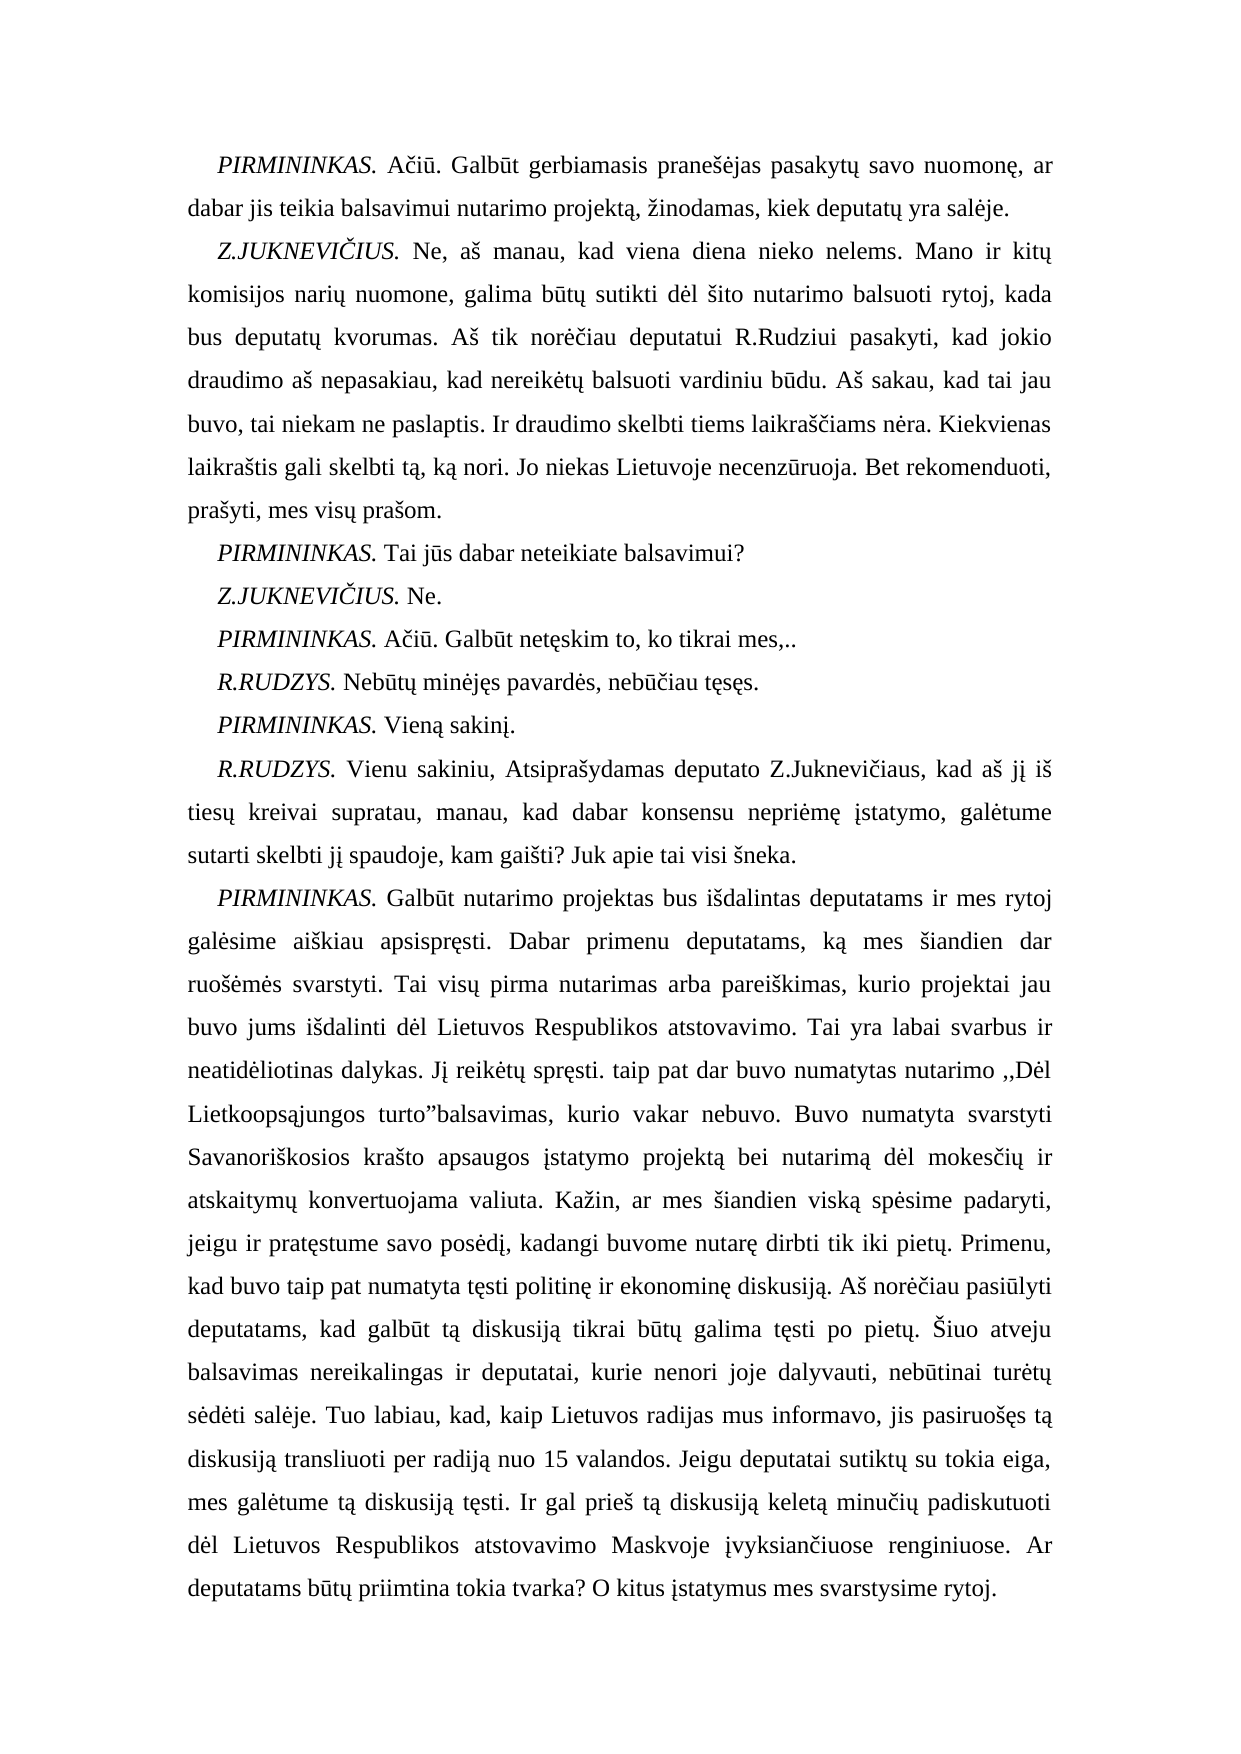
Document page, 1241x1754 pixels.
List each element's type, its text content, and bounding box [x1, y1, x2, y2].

text PIRMININKAS. Tai jūs dabar neteikiate balsavimui? [187, 538, 1053, 567]
text PIRMININKAS. Ačiū. Galbūt netęskim to, ko tikrai mes,.. [187, 624, 1053, 653]
text Z.JUKNEVIČIUS. Ne, aš manau, kad viena diena nieko nelems. Mano ir kitų komisijos narių nuomone, galima būtų sutikti dėl šito nutarimo balsuoti rytoj, kada bus deputatų kvorumas. Aš tik norėčiau deputatui R.Rudziui pasakyti, kad jokio draudimo aš nepasakiau, kad nereikėtų balsuoti vardiniu būdu. Aš sakau, kad tai jau buvo, tai niekam ne paslaptis. Ir draudimo skelbti tiems laikraščiams nėra. Kiekvienas laikraštis gali skelbti tą, ką nori. Jo niekas Lietuvoje necenzūruoja. Bet rekomenduoti, prašyti, mes visų pra­šom. [187, 236, 1053, 524]
text PIRMININKAS. Galbūt nutarimo projektas bus išdalintas deputatams ir mes rytoj galėsime aiškiau apsispręsti. Dabar primenu deputatams, ką mes šiandien dar ruošėmės svarstyti. Tai visų pirma nutarimas arba pareiškimas, kurio projektai jau buvo jums išdalinti dėl Lietuvos Respublikos atstovavi­mo. Tai yra labai svarbus ir neatidėliotinas dalykas. Jį reikėtų spręsti. taip pat dar buvo numatytas nutarimo ,,Dėl Lietkoopsąjungos turto”balsavimas, kurio vakar nebuvo. Buvo numatyta svarstyti Savanoriškosios krašto apsau­gos įstatymo projektą bei nutarimą dėl mokesčių ir atskaitymų konvertuojama valiuta. Kažin, ar mes šiandien viską spėsime padaryti, jeigu ir pratęstu­me savo posėdį, kadangi buvome nutarę dirbti tik iki pietų. Primenu, kad buvo taip pat numatyta tęsti politinę ir ekonominę diskusiją. Aš norėčiau pasiūlyti deputatams, kad galbūt tą diskusiją tikrai būtų galima tęsti po pietų. Šiuo atveju balsavimas nereikalingas ir deputatai, kurie nenori joje dalyvauti, nebūtinai turėtų sėdėti salėje. Tuo labiau, kad, kaip Lietuvos ra­dijas mus informavo, jis pasiruošęs tą diskusiją transliuoti per radiją nuo 15 valandos. Jeigu deputatai sutiktų su tokia eiga, mes galėtume tą diskusiją tęsti. Ir gal prieš tą diskusiją keletą minučių padiskutuoti dėl Lietuvos Res­publikos atstovavimo Maskvoje įvyksiančiuose renginiuose. Ar deputatams būtų priimtina tokia tvarka? O kitus įstatymus mes svarstysime rytoj. [187, 883, 1053, 1602]
text Z.JUKNEVIČIUS. Ne. [187, 581, 1053, 610]
text PIRMININKAS. Ačiū. Galbūt gerbiamasis pranešėjas pasakytų savo nuo­monę, ar dabar jis teikia balsavimui nutarimo projektą, žinodamas, kiek deputatų yra salėje. [187, 150, 1053, 222]
text R.RUDZYS. Nebūtų minėjęs pavardės, nebūčiau tęsęs. [187, 667, 1053, 696]
text PIRMININKAS. Vieną sakinį. [187, 711, 1053, 739]
text R.RUDZYS. Vienu sakiniu, Atsiprašydamas deputato Z.Juknevičiaus, kad aš jį iš tiesų kreivai supratau, manau, kad dabar konsensu nepriėmę įstatymo, galėtume sutarti skelbti jį spaudoje, kam gaišti? Juk apie tai visi šneka. [187, 754, 1053, 869]
